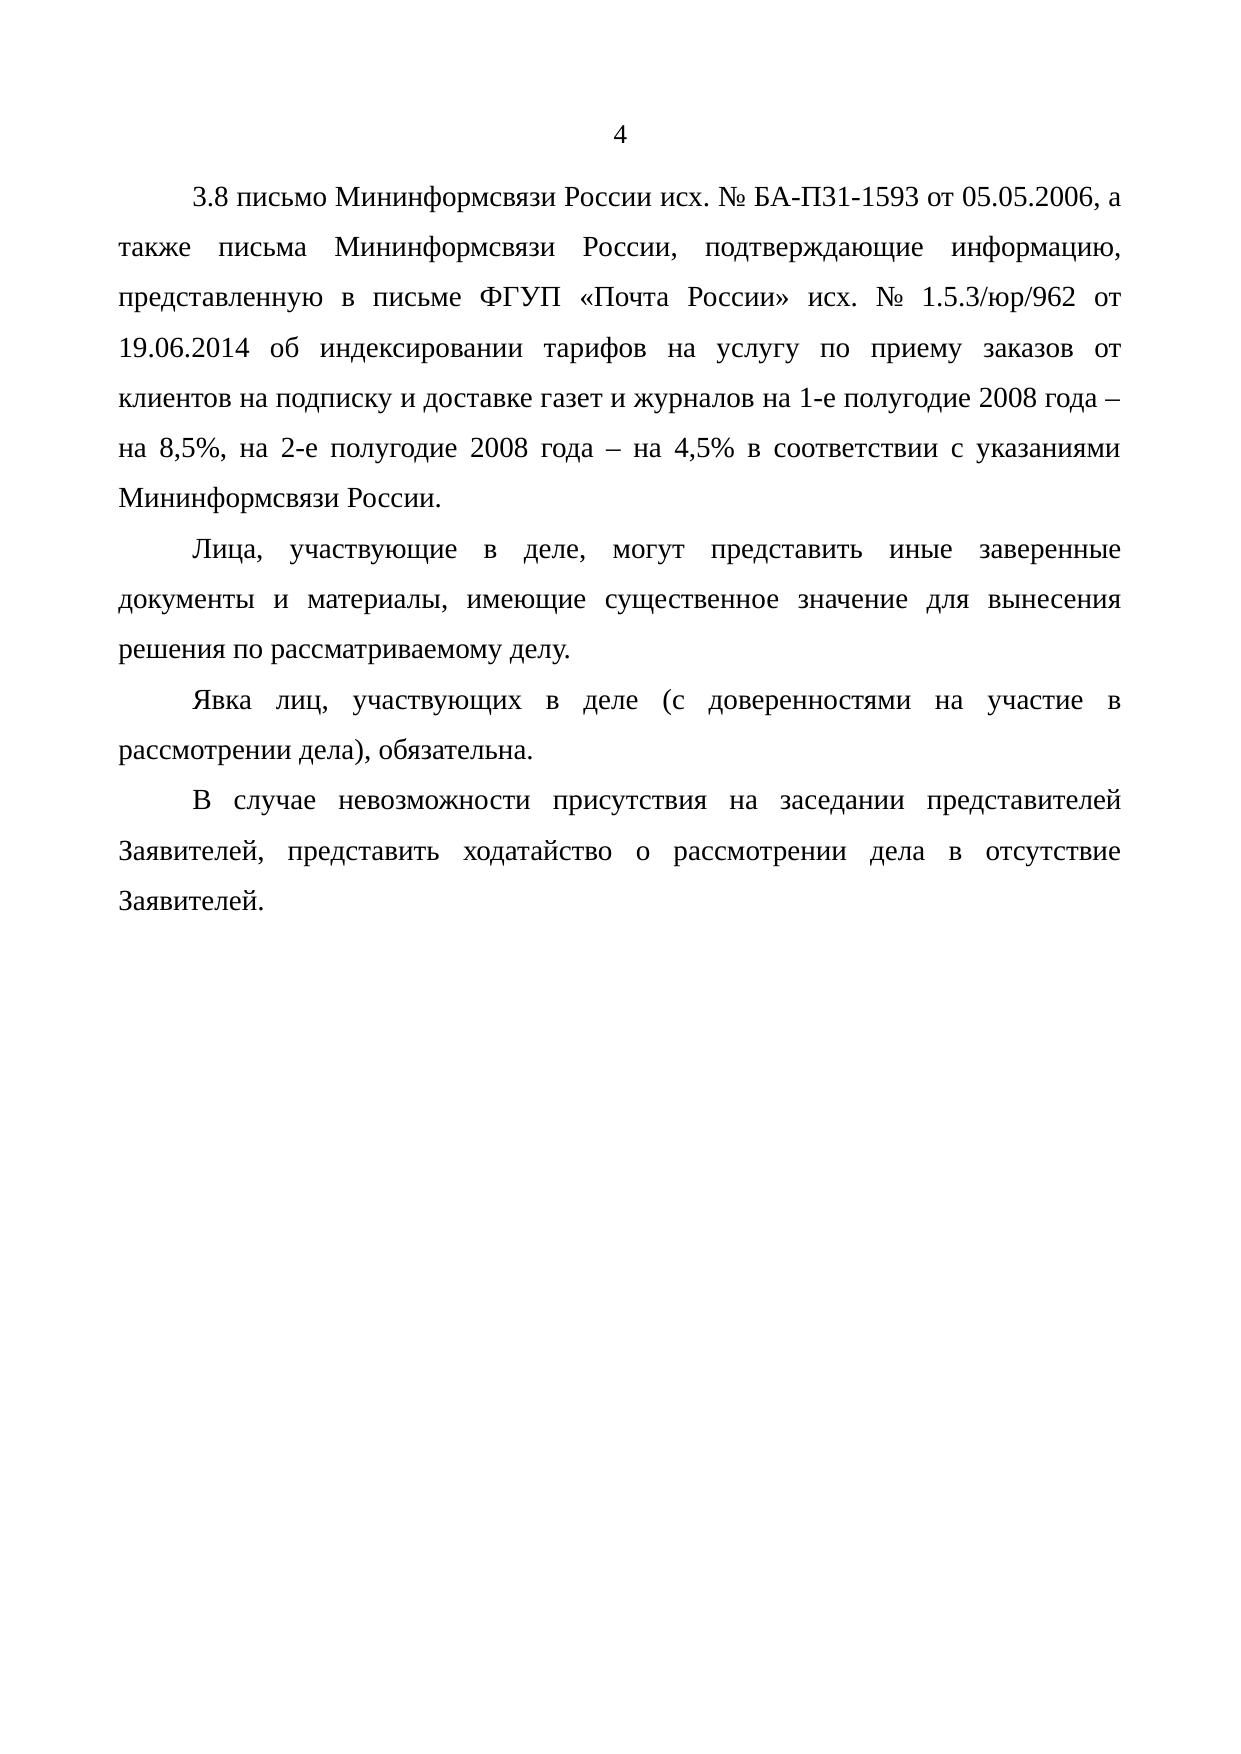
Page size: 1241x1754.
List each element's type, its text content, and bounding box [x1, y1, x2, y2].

text Лица, участвующие в деле, могут представить иные заверенные документы и материалы, имеющие существенное значение для вынесения решения по рассматриваемому делу. [118, 531, 1122, 665]
text Явка лиц, участвующих в деле (с доверенностями на участие в рассмотрении дела), обязательна. [118, 682, 1122, 766]
text В случае невозможности присутствия на заседании представителей Заявителей, представить ходатайство о рассмотрении дела в отсутствие Заявителей. [118, 782, 1122, 917]
text 3.8 письмо Мининформсвязи России исх. № БА-П31-1593 от 05.05.2006, а также письма Мининформсвязи России, подтверждающие информацию, представленную в письме ФГУП «Почта России» исх. № 1.5.3/юр/962 от 19.06.2014 об индексировании тарифов на услугу по приему заказов от клиентов на подписку и доставке газет и журналов на 1-е полугодие 2008 года – на 8,5%, на 2-е полугодие 2008 года – на 4,5% в соответствии с указаниями Мининформсвязи России. [118, 179, 1122, 514]
